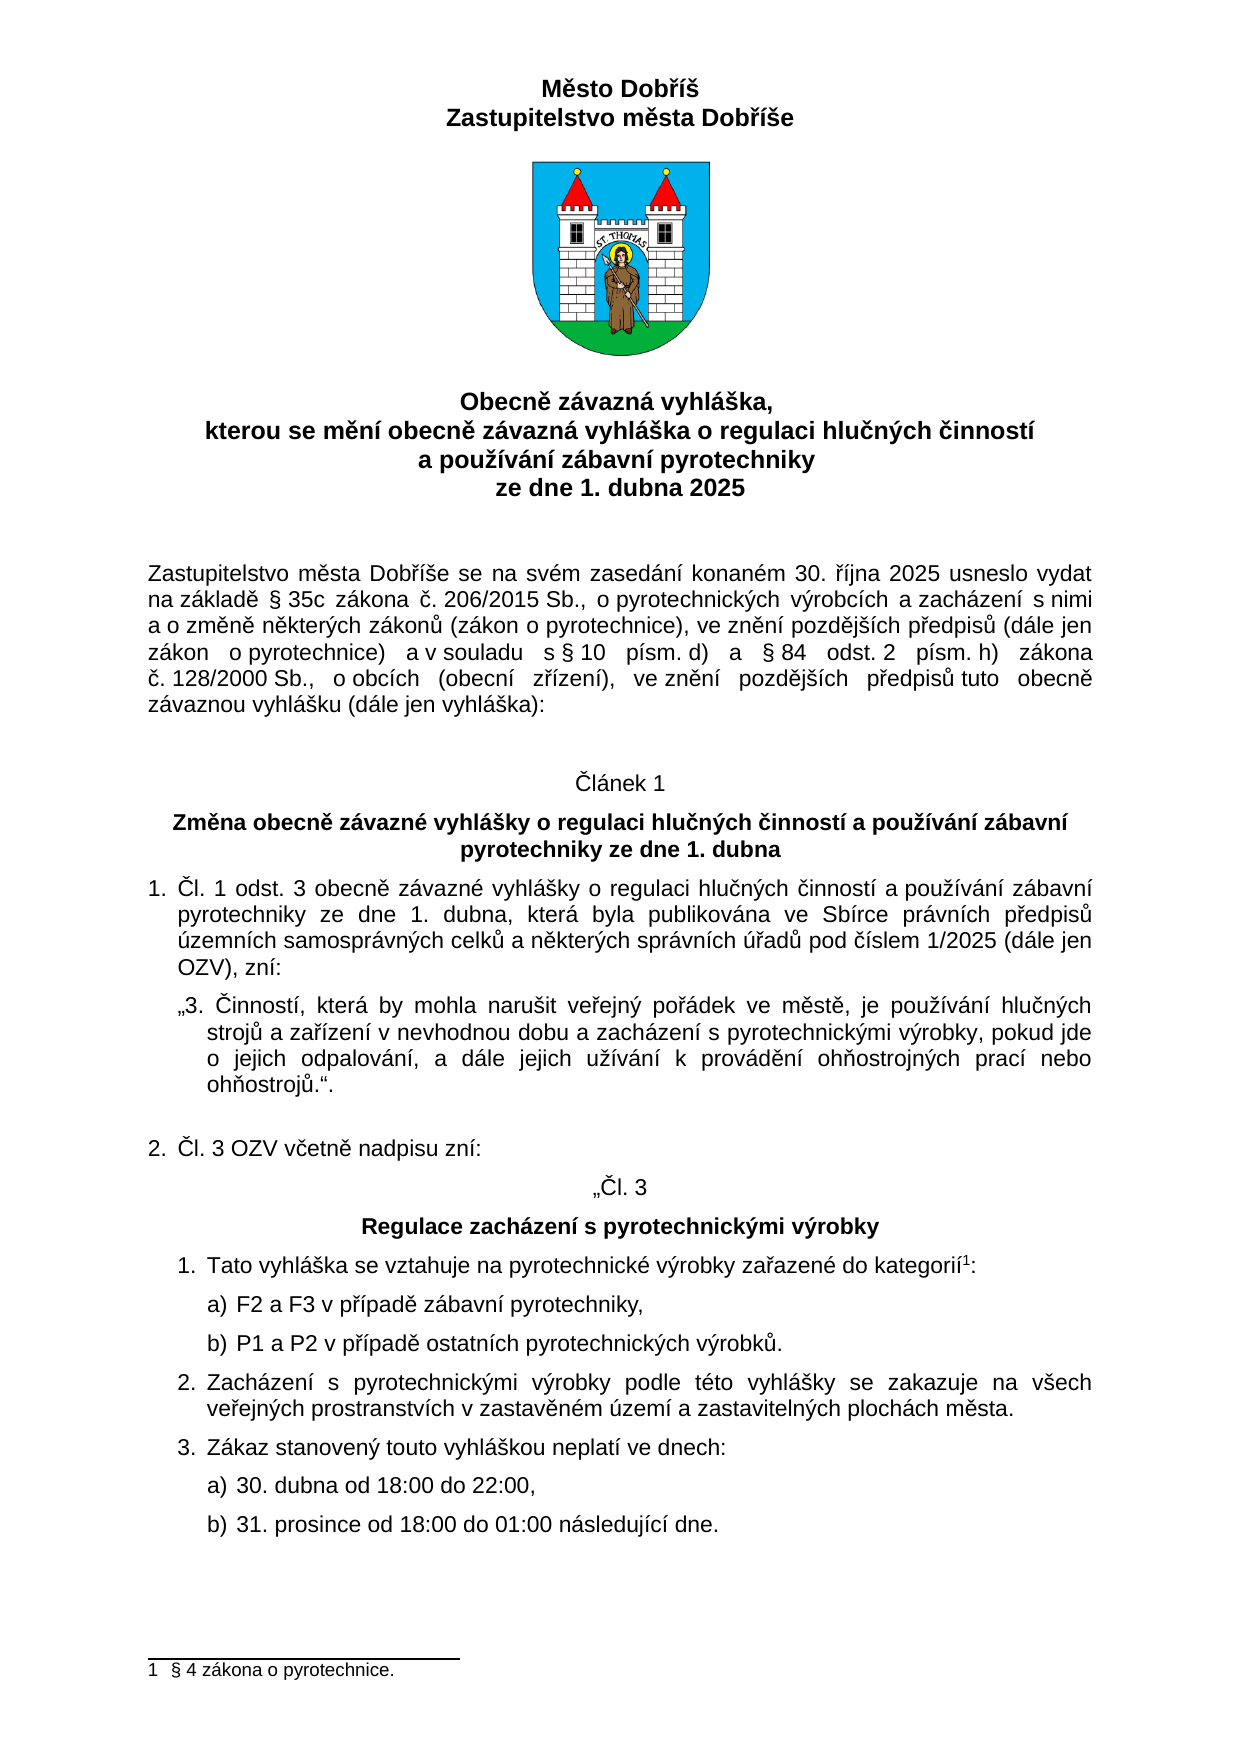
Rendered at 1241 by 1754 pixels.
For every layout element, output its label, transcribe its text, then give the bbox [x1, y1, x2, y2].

text Město Dobříš [148, 74, 1093, 102]
text Článek 1 [148, 770, 1093, 797]
text Změna obecně závazné vyhlášky o regulaci hlučných činností a používání zábavní pyrotechniky ze dne 1. dubna [148, 809, 1093, 862]
text Regulace zacházení s pyrotechnickými výrobky [148, 1213, 1093, 1239]
text kterou se mění obecně závazná vyhláška o regulaci hlučných činností a používání zábavní pyrotechniky [148, 416, 1093, 473]
text „3. Činností, která by mohla narušit veřejný pořádek ve městě, je používání hlučných strojů a zařízení v nevhodnou dobu a zacházení s pyrotechnickými výrobky, pokud jde o jejich odpalování, a dále jejich užívání k provádění ohňostrojných prací nebo ohňostrojů.“. [177, 992, 1093, 1098]
list P1 a P2 v případě ostatních pyrotechnických výrobků. [207, 1329, 1093, 1356]
list Čl. 1 odst. 3 obecně závazné vyhlášky o regulaci hlučných činností a používání zábavní pyrotechniky ze dne 1. dubna, která byla publikována ve Sbírce právních předpisů územních samosprávných celků a některých správních úřadů pod číslem 1/2025 (dále jen OZV), zní: [148, 874, 1093, 980]
list § 4 zákona o pyrotechnice. [148, 1659, 1093, 1680]
text Zastupitelstvo města Dobříše [148, 102, 1093, 131]
list F2 a F3 v případě zábavní pyrotechniky, [207, 1291, 1093, 1317]
text ze dne 1. dubna 2025 [148, 473, 1093, 502]
list Zákaz stanovený touto vyhláškou neplatí ve dnech: [177, 1434, 1093, 1460]
list Zacházení s pyrotechnickými výrobky podle této vyhlášky se zakazuje na všech veřejných prostranstvích v zastavěném území a zastavitelných plochách města. [177, 1368, 1093, 1421]
text Zastupitelstvo města Dobříše se na svém zasedání konaném 30. října 2025 usneslo vydat na základě § 35c zákona č. 206/2015 Sb., o pyrotechnických výrobcích a zacházení s nimi a o změně některých zákonů (zákon o pyrotechnice), ve znění pozdějších předpisů (dále jen zákon o pyrotechnice) a v souladu s § 10 písm. d) a § 84 odst. 2 písm. h) zákona č. 128/2000 Sb., o obcích (obecní zřízení), ve znění pozdějších předpisů tuto obecně závaznou vyhlášku (dále jen vyhláška): [148, 559, 1093, 718]
list Čl. 3 OZV včetně nadpisu zní: [148, 1135, 1093, 1162]
list 31. prosince od 18:00 do 01:00 následující dne. [207, 1511, 1093, 1538]
text Obecně závazná vyhláška, [148, 387, 1093, 416]
list Tato vyhláška se vztahuje na pyrotechnické výrobky zařazené do kategorií: [177, 1252, 1093, 1278]
text „Čl. 3 [148, 1174, 1093, 1201]
list 30. dubna od 18:00 do 22:00, [207, 1472, 1093, 1499]
